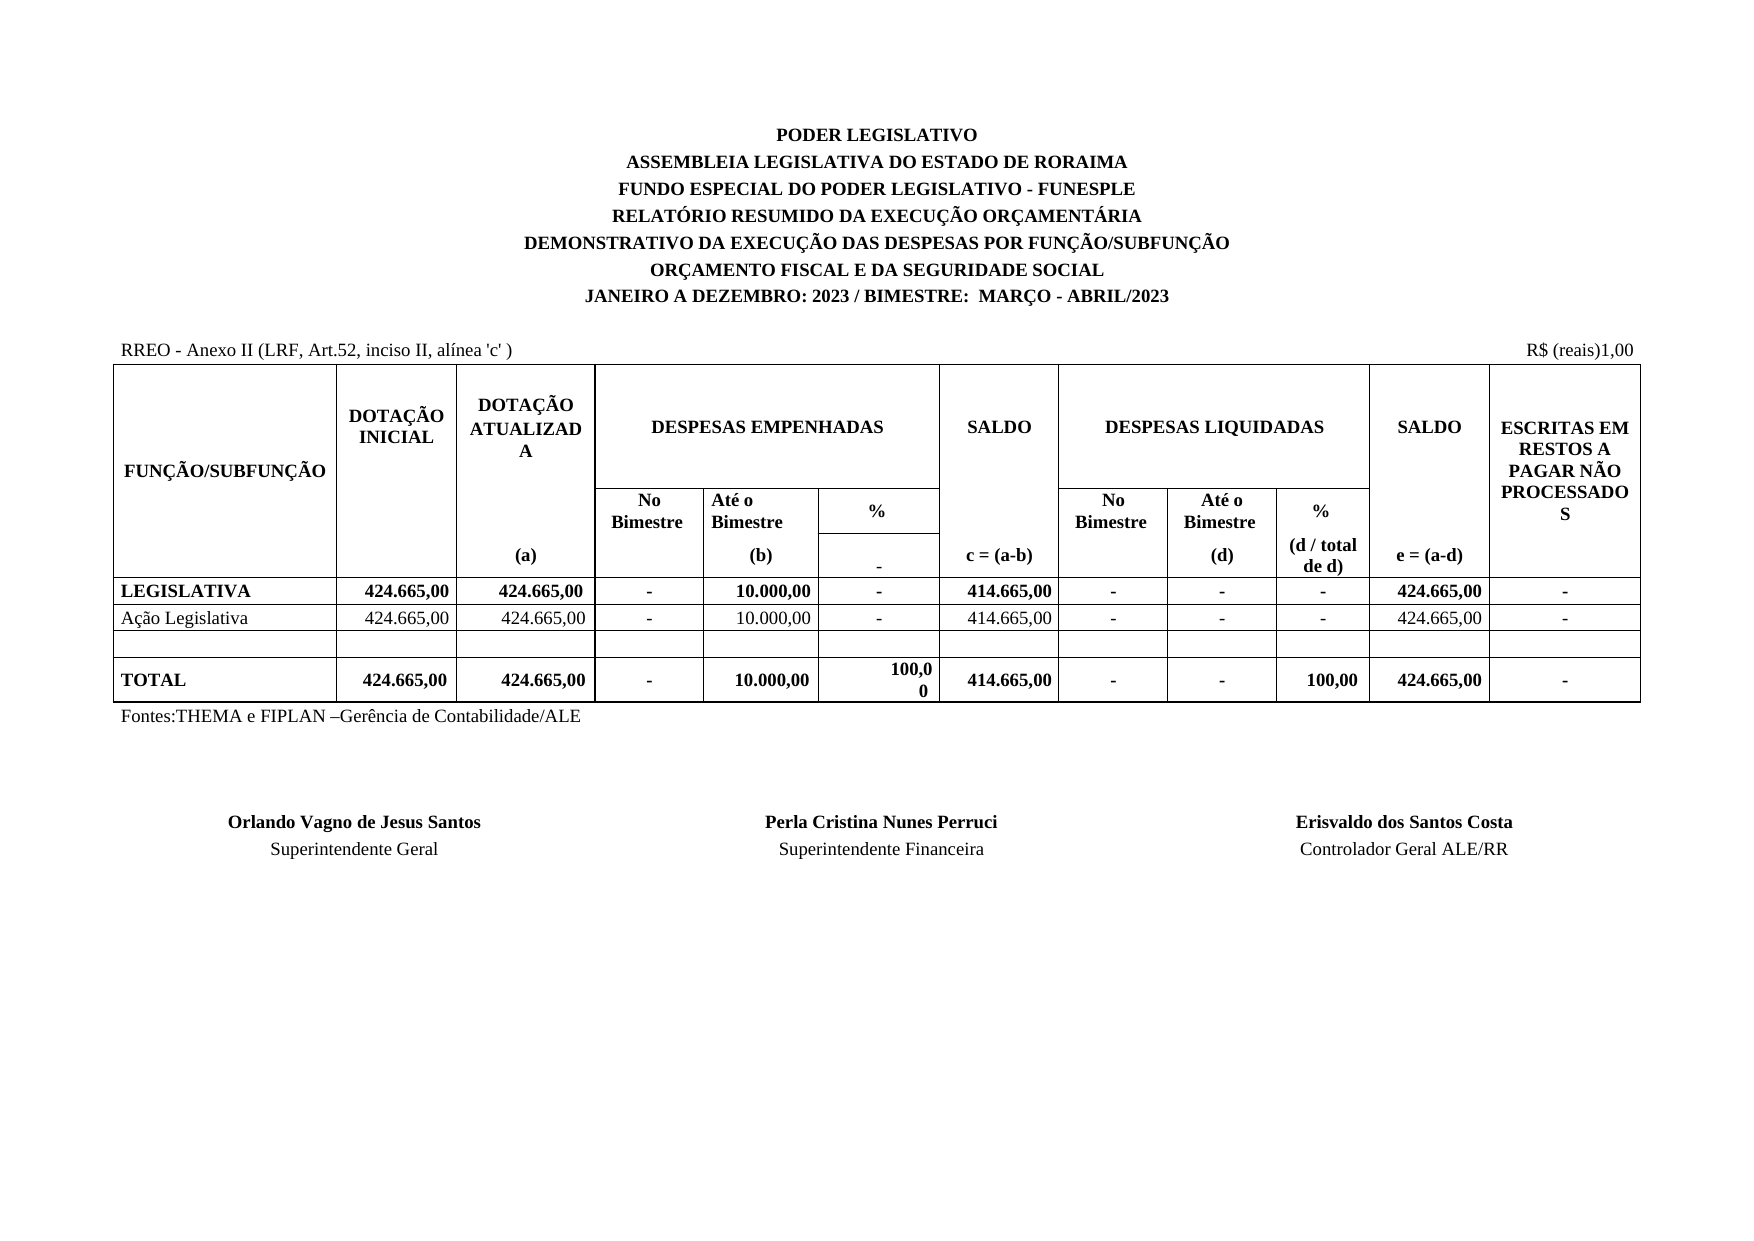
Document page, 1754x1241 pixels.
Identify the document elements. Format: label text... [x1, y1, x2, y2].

table_cell [1168, 728, 1276, 755]
table_cell [1059, 755, 1168, 782]
table_cell - [596, 605, 703, 630]
table_cell c = (a-b) [940, 533, 1058, 577]
table_cell [1370, 728, 1489, 755]
table_cell - [819, 605, 939, 630]
table_cell [1059, 809, 1168, 836]
table_cell [704, 782, 818, 809]
table_cell 100,00 [819, 658, 939, 701]
table_cell [1276, 703, 1370, 728]
table_cell DOTAÇÃO INICIAL [337, 365, 456, 488]
table_cell - [1059, 658, 1167, 701]
table_cell [1370, 703, 1489, 728]
table_cell [113, 728, 337, 755]
table_cell ORÇAMENTO FISCAL E DA SEGURIDADE SOCIAL [113, 256, 1641, 283]
table_cell [595, 337, 704, 363]
table_cell [1168, 337, 1276, 363]
table_cell - [1277, 578, 1369, 603]
table_cell [1168, 631, 1276, 657]
table_cell Superintendente Financeira [704, 836, 1059, 863]
table_cell [1059, 533, 1167, 577]
table_cell 414.665,00 [940, 605, 1058, 630]
table_cell [1277, 631, 1369, 657]
table_cell [456, 310, 595, 337]
table_cell [818, 782, 940, 809]
table_cell Controlador Geral ALE/RR [1168, 836, 1641, 863]
table_cell 414.665,00 [940, 658, 1058, 701]
table_cell (b) [704, 533, 818, 577]
table_cell 424.665,00 [457, 605, 594, 630]
table_cell % [1277, 489, 1369, 532]
table_cell SALDO [1370, 365, 1489, 488]
table_cell No Bimestre [1059, 489, 1167, 532]
table_cell 424.665,00 [1370, 605, 1489, 630]
table_cell [940, 310, 1059, 337]
table_cell [337, 533, 456, 577]
table_cell TOTAL [114, 658, 336, 701]
table_cell [1489, 310, 1641, 337]
table_cell [1489, 782, 1641, 809]
table_cell R$ (reais)1,00 [1489, 337, 1641, 363]
table_cell Superintendente Geral [113, 836, 595, 863]
table_cell - [819, 534, 939, 577]
table_cell [457, 631, 594, 657]
table_cell - [1059, 578, 1167, 603]
table_cell [1370, 631, 1489, 657]
table_cell [1168, 782, 1276, 809]
table_cell FUNDO ESPECIAL DO PODER LEGISLATIVO - FUNESPLE [113, 175, 1641, 202]
table_cell 424.665,00 [457, 578, 594, 603]
table_cell [1059, 836, 1168, 863]
table_cell [457, 461, 594, 488]
table_cell DESPESAS EMPENHADAS [596, 365, 939, 488]
table_cell 100,00 [1277, 658, 1369, 701]
table_cell Erisvaldo dos Santos Costa [1168, 809, 1641, 836]
table_cell [1276, 755, 1370, 782]
table_cell (a) [457, 533, 594, 577]
table_cell [940, 703, 1059, 728]
table_cell Até o Bimestre [1168, 489, 1276, 532]
table_cell - [1490, 658, 1640, 701]
table_cell DESPESAS LIQUIDADAS [1059, 365, 1369, 488]
table_cell - [1059, 605, 1167, 630]
table_cell 10.000,00 [704, 578, 818, 603]
table_cell [1370, 488, 1489, 532]
table_header PODER LEGISLATIVO [113, 122, 1641, 148]
table_cell No Bimestre [596, 489, 703, 532]
table_cell [595, 809, 704, 836]
table_cell [113, 755, 337, 782]
table_cell DEMONSTRATIVO DA EXECUÇÃO DAS DESPESAS POR FUNÇÃO/SUBFUNÇÃO [113, 229, 1641, 256]
table_cell [704, 310, 818, 337]
table_cell SALDO [940, 365, 1058, 488]
table_cell 424.665,00 [337, 658, 456, 701]
table_cell RREO - Anexo II (LRF, Art.52, inciso II, alínea 'c' ) [113, 337, 595, 363]
table_cell ESCRITAS EM RESTOS A PAGAR NÃO PROCESSADOS [1490, 365, 1640, 577]
table_cell JANEIRO A DEZEMBRO: 2023 / BIMESTRE: MARÇO - ABRIL/2023 [113, 283, 1641, 310]
table_cell [704, 728, 818, 755]
table_cell (d / total de d) [1277, 533, 1369, 577]
table_cell 424.665,00 [337, 578, 456, 603]
table_cell [818, 728, 940, 755]
table_cell [337, 631, 456, 657]
table_cell - [819, 578, 939, 603]
table_cell [818, 703, 940, 728]
table_cell [940, 728, 1059, 755]
table_cell [595, 310, 704, 337]
table_cell 424.665,00 [1370, 658, 1489, 701]
table_cell [818, 755, 940, 782]
table_cell [114, 631, 336, 657]
table_cell e = (a-d) [1370, 533, 1489, 577]
table_cell [940, 337, 1059, 363]
table_cell FUNÇÃO/SUBFUNÇÃO [114, 365, 336, 577]
table_cell [1276, 310, 1370, 337]
table_cell [595, 836, 704, 863]
table_cell 424.665,00 [1370, 578, 1489, 603]
table_cell [456, 755, 595, 782]
table_cell [1059, 703, 1168, 728]
table_cell [940, 782, 1059, 809]
table_cell [819, 631, 939, 657]
table_cell [1059, 310, 1168, 337]
table_cell [337, 310, 456, 337]
table_cell [1168, 703, 1276, 728]
table_cell 414.665,00 [940, 578, 1058, 603]
table_cell Ação Legislativa [114, 605, 336, 630]
table_cell [1489, 755, 1641, 782]
table_cell [337, 728, 456, 755]
table_cell Até o Bimestre [704, 489, 818, 532]
table_cell ATUALIZADA [457, 417, 594, 461]
table_cell 424.665,00 [337, 605, 456, 630]
table_cell [456, 728, 595, 755]
table_cell [337, 488, 456, 532]
table_cell [1370, 782, 1489, 809]
table_cell 10.000,00 [704, 605, 818, 630]
table_cell [704, 631, 818, 657]
table_cell [818, 337, 940, 363]
table_cell [457, 365, 594, 390]
table_cell [337, 782, 456, 809]
table_cell ASSEMBLEIA LEGISLATIVA DO ESTADO DE RORAIMA [113, 149, 1641, 175]
table_cell [1276, 728, 1370, 755]
table_cell (d) [1168, 533, 1276, 577]
table_cell [1059, 782, 1168, 809]
table_cell - [1490, 605, 1640, 630]
table_cell [1059, 337, 1168, 363]
table_cell - [1490, 578, 1640, 603]
table_cell [595, 782, 704, 809]
table_cell [940, 755, 1059, 782]
table_cell [1276, 337, 1370, 363]
table_cell - [1168, 578, 1276, 603]
table_cell [818, 310, 940, 337]
table_cell - [1168, 605, 1276, 630]
table_cell [1370, 337, 1489, 363]
table_cell [595, 755, 704, 782]
table_cell [456, 782, 595, 809]
table_cell - [596, 578, 703, 603]
table_cell - [1277, 605, 1369, 630]
table_cell LEGISLATIVA [114, 578, 336, 603]
table_cell - [596, 658, 703, 701]
table_cell [1168, 755, 1276, 782]
table_cell [704, 337, 818, 363]
table_cell [704, 703, 818, 728]
table_cell [1059, 631, 1167, 657]
table_cell [1276, 782, 1370, 809]
table_cell [1370, 755, 1489, 782]
table_cell [113, 782, 337, 809]
table_cell % [819, 489, 939, 532]
table_cell Orlando Vagno de Jesus Santos [113, 809, 595, 836]
table_cell - [1168, 658, 1276, 701]
table_cell [704, 755, 818, 782]
table_cell [1489, 728, 1641, 755]
table_cell [113, 310, 337, 337]
table_cell [1490, 631, 1640, 657]
table_cell [940, 631, 1058, 657]
table_cell DOTAÇÃO [457, 390, 594, 417]
table_cell Fontes:THEMA e FIPLAN –Gerência de Contabilidade/ALE [113, 703, 595, 728]
table_cell 424.665,00 [457, 658, 594, 701]
table_cell [596, 631, 703, 657]
table_cell [595, 703, 704, 728]
table_cell [457, 488, 594, 532]
table_cell [1489, 703, 1641, 728]
table_cell [595, 728, 704, 755]
table_cell [1370, 310, 1489, 337]
table_cell RELATÓRIO RESUMIDO DA EXECUÇÃO ORÇAMENTÁRIA [113, 202, 1641, 229]
table_cell [1168, 310, 1276, 337]
table_cell [1059, 728, 1168, 755]
table_cell 10.000,00 [704, 658, 818, 701]
table_cell Perla Cristina Nunes Perruci [704, 809, 1059, 836]
table_cell [940, 488, 1058, 532]
table_cell [596, 533, 703, 577]
table_cell [337, 755, 456, 782]
